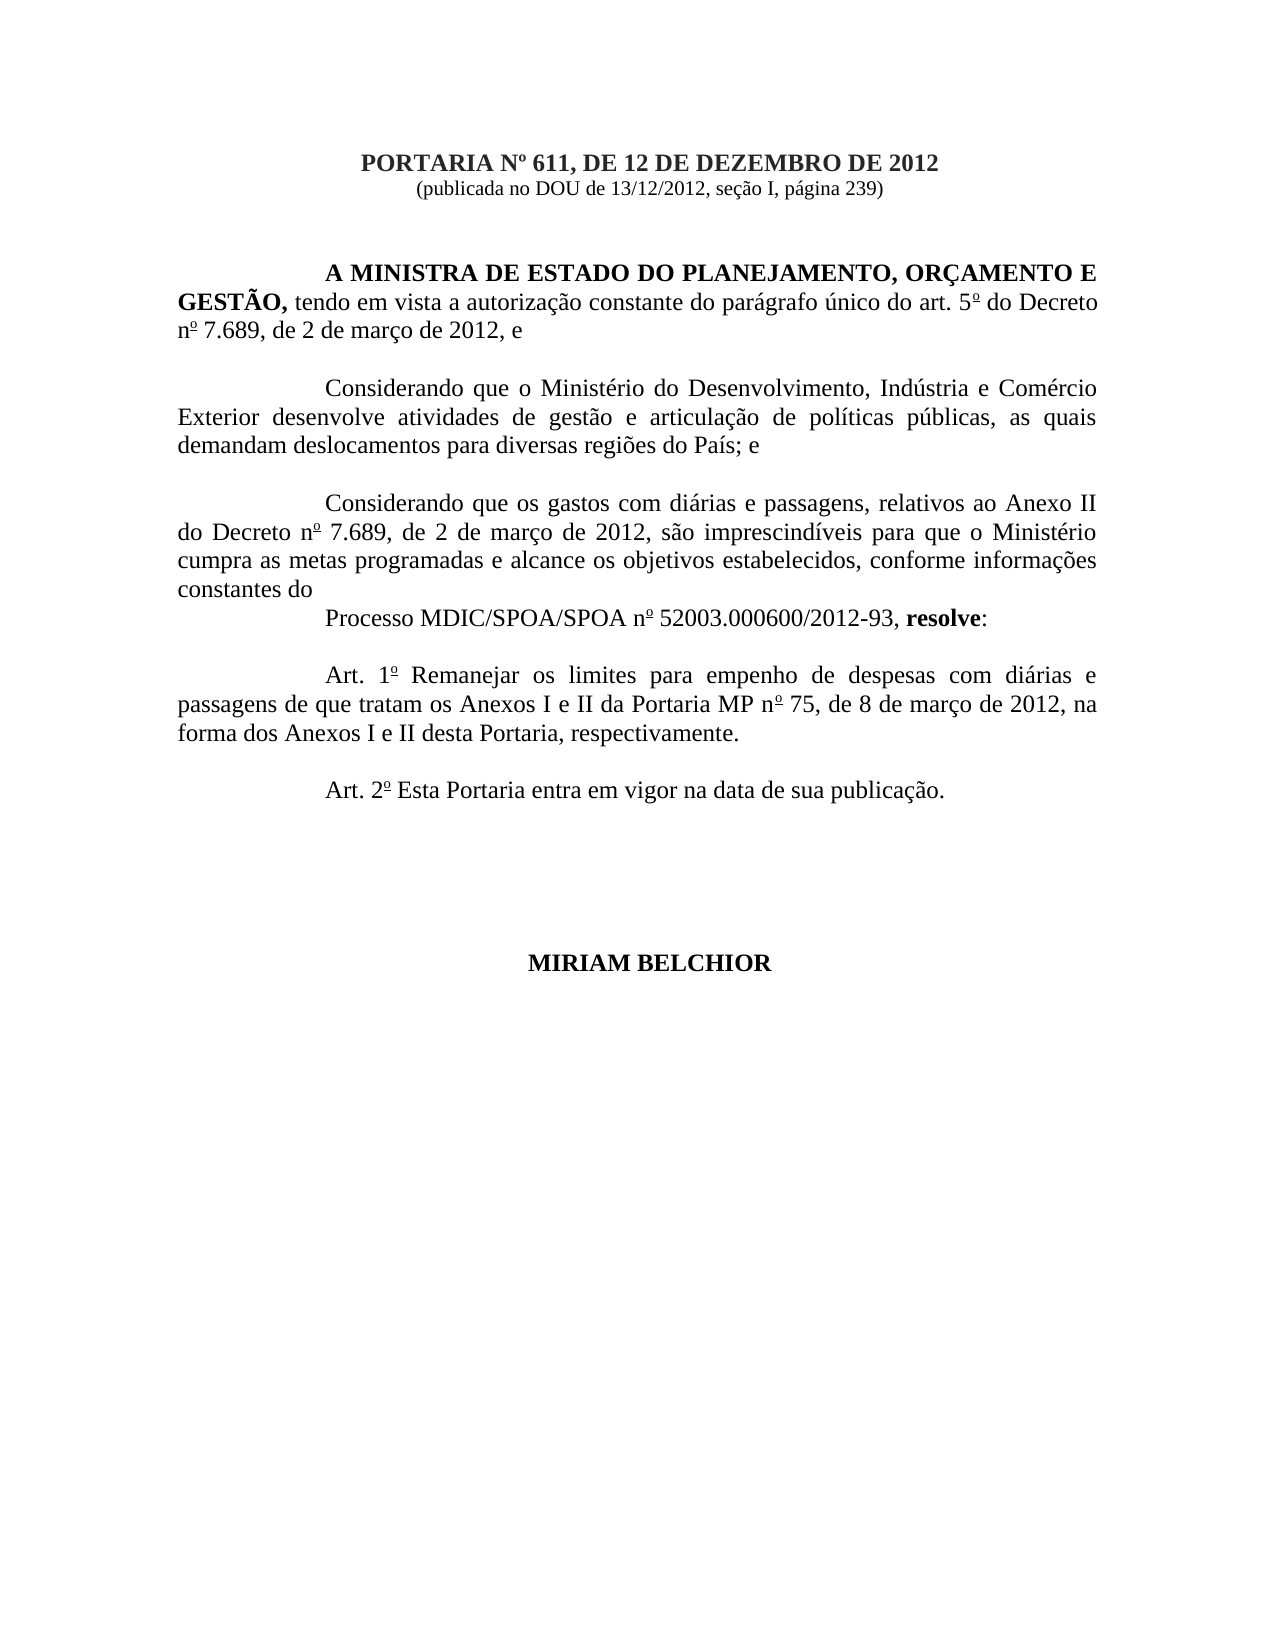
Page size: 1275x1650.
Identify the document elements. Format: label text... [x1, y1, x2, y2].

subtitle MIRIAM BELCHIOR [118, 948, 1181, 977]
text Processo MDIC/SPOA/SPOA no 52003.000600/2012-93, resolve: [177, 603, 1098, 632]
text Art. 1o Remanejar os limites para empenho de despesas com diárias e passagens de que tratam os Anexos I e II da Portaria MP no 75, de 8 de março de 2012, na forma dos Anexos I e II desta Portaria, respectivamente. [177, 660, 1098, 747]
text Considerando que o Ministério do Desenvolvimento, Indústria e Comércio Exterior desenvolve atividades de gestão e articulação de políticas públicas, as quais demandam deslocamentos para diversas regiões do País; e [177, 373, 1098, 459]
text (publicada no DOU de 13/12/2012, seção I, página 239) [118, 176, 1181, 200]
text Art. 2o Esta Portaria entra em vigor na data de sua publicação. [177, 775, 1098, 804]
text A MINISTRA DE ESTADO DO PLANEJAMENTO, ORÇAMENTO E GESTÃO, tendo em vista a autorização constante do parágrafo único do art. 5o do Decreto no 7.689, de 2 de março de 2012, e [177, 258, 1098, 344]
text Considerando que os gastos com diárias e passagens, relativos ao Anexo II do Decreto no 7.689, de 2 de março de 2012, são imprescindíveis para que o Ministério cumpra as metas programadas e alcance os objetivos estabelecidos, conforme informações constantes do [177, 488, 1098, 603]
text PORTARIA Nº 611, DE 12 DE DEZEMBRO DE 2012 [118, 148, 1181, 176]
